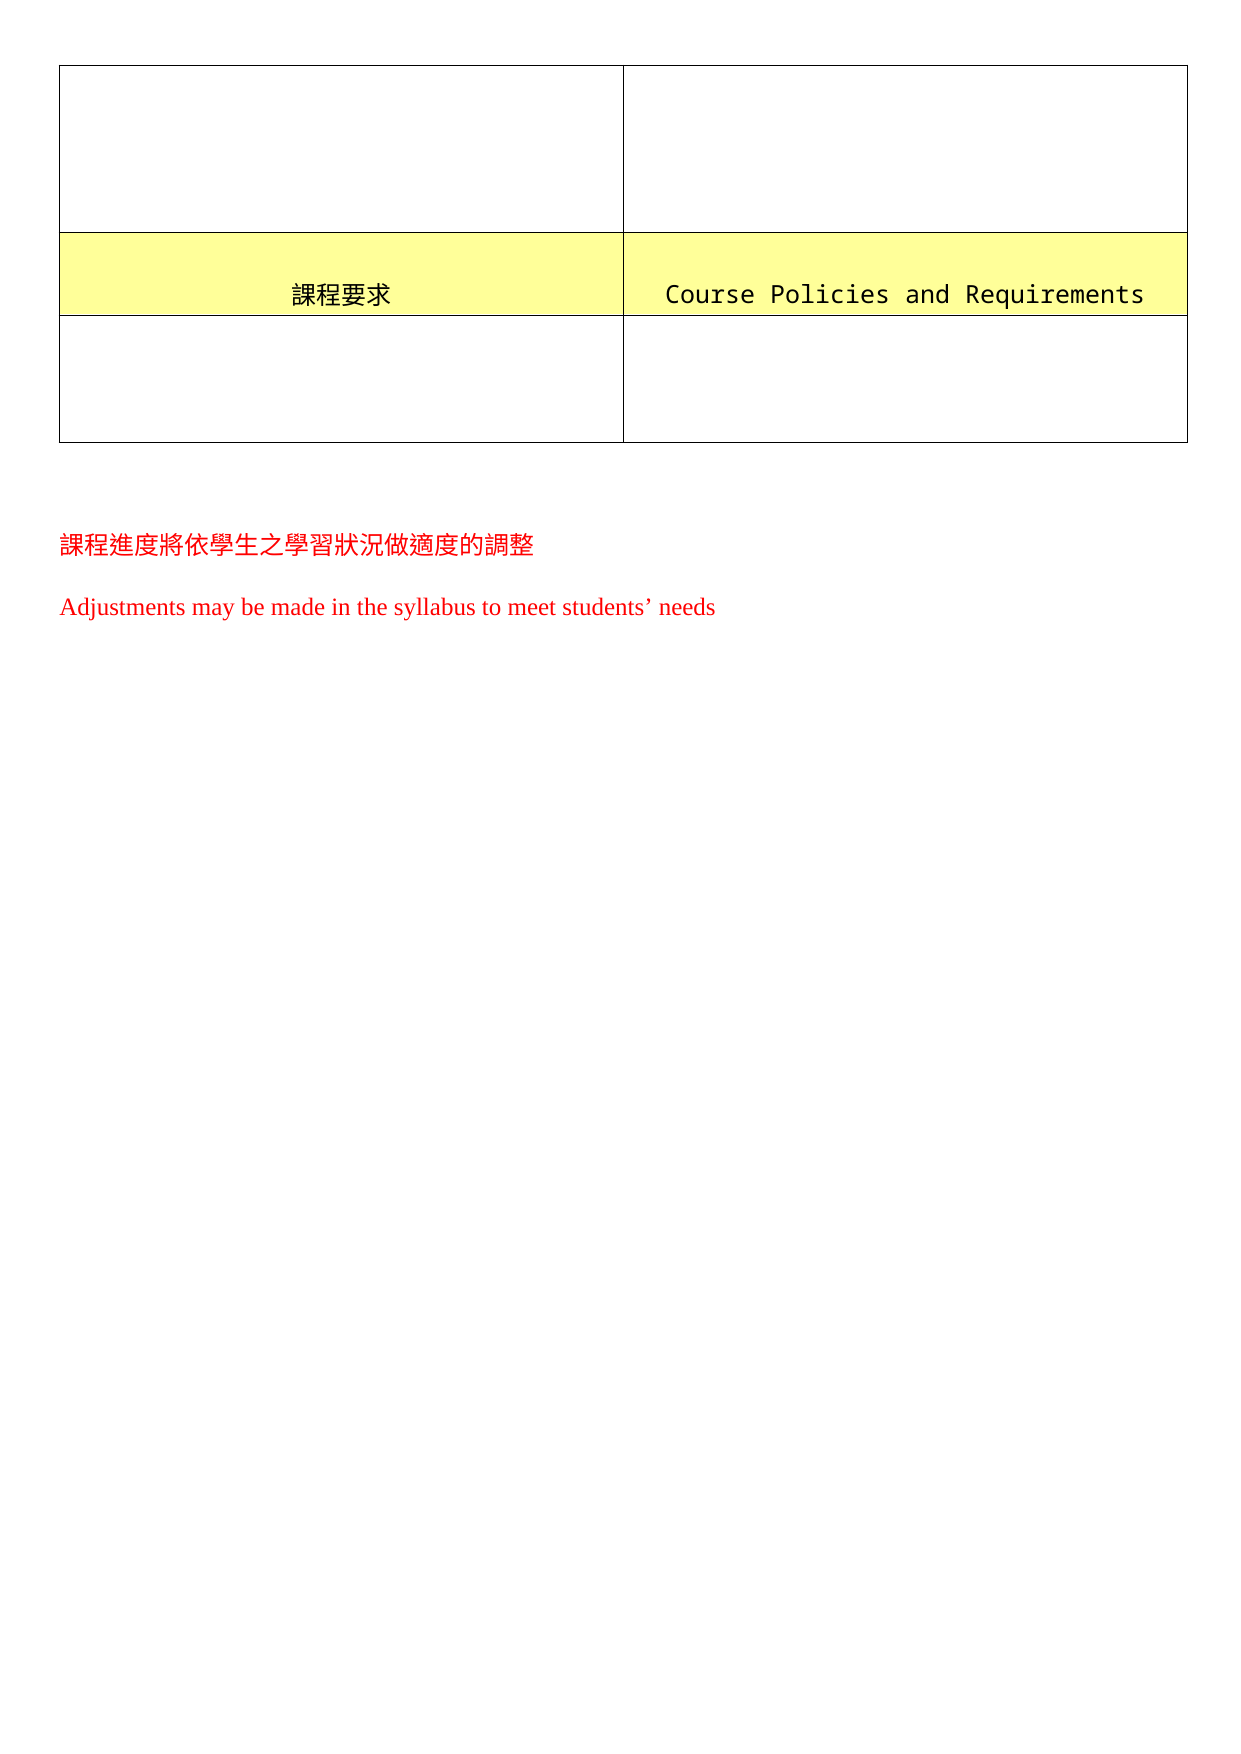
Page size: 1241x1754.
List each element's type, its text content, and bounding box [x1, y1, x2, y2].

table_cell [624, 316, 1187, 442]
table_cell [624, 66, 1187, 232]
table_cell Course Policies and Requirements [624, 233, 1187, 314]
table_cell 課程要求 [60, 233, 623, 314]
table_cell [60, 316, 623, 442]
table_cell [60, 66, 623, 232]
text 課程進度將依學生之學習狀況做適度的調整 Adjustments may be made in the syllabus to meet students’ needs [59, 502, 1181, 627]
